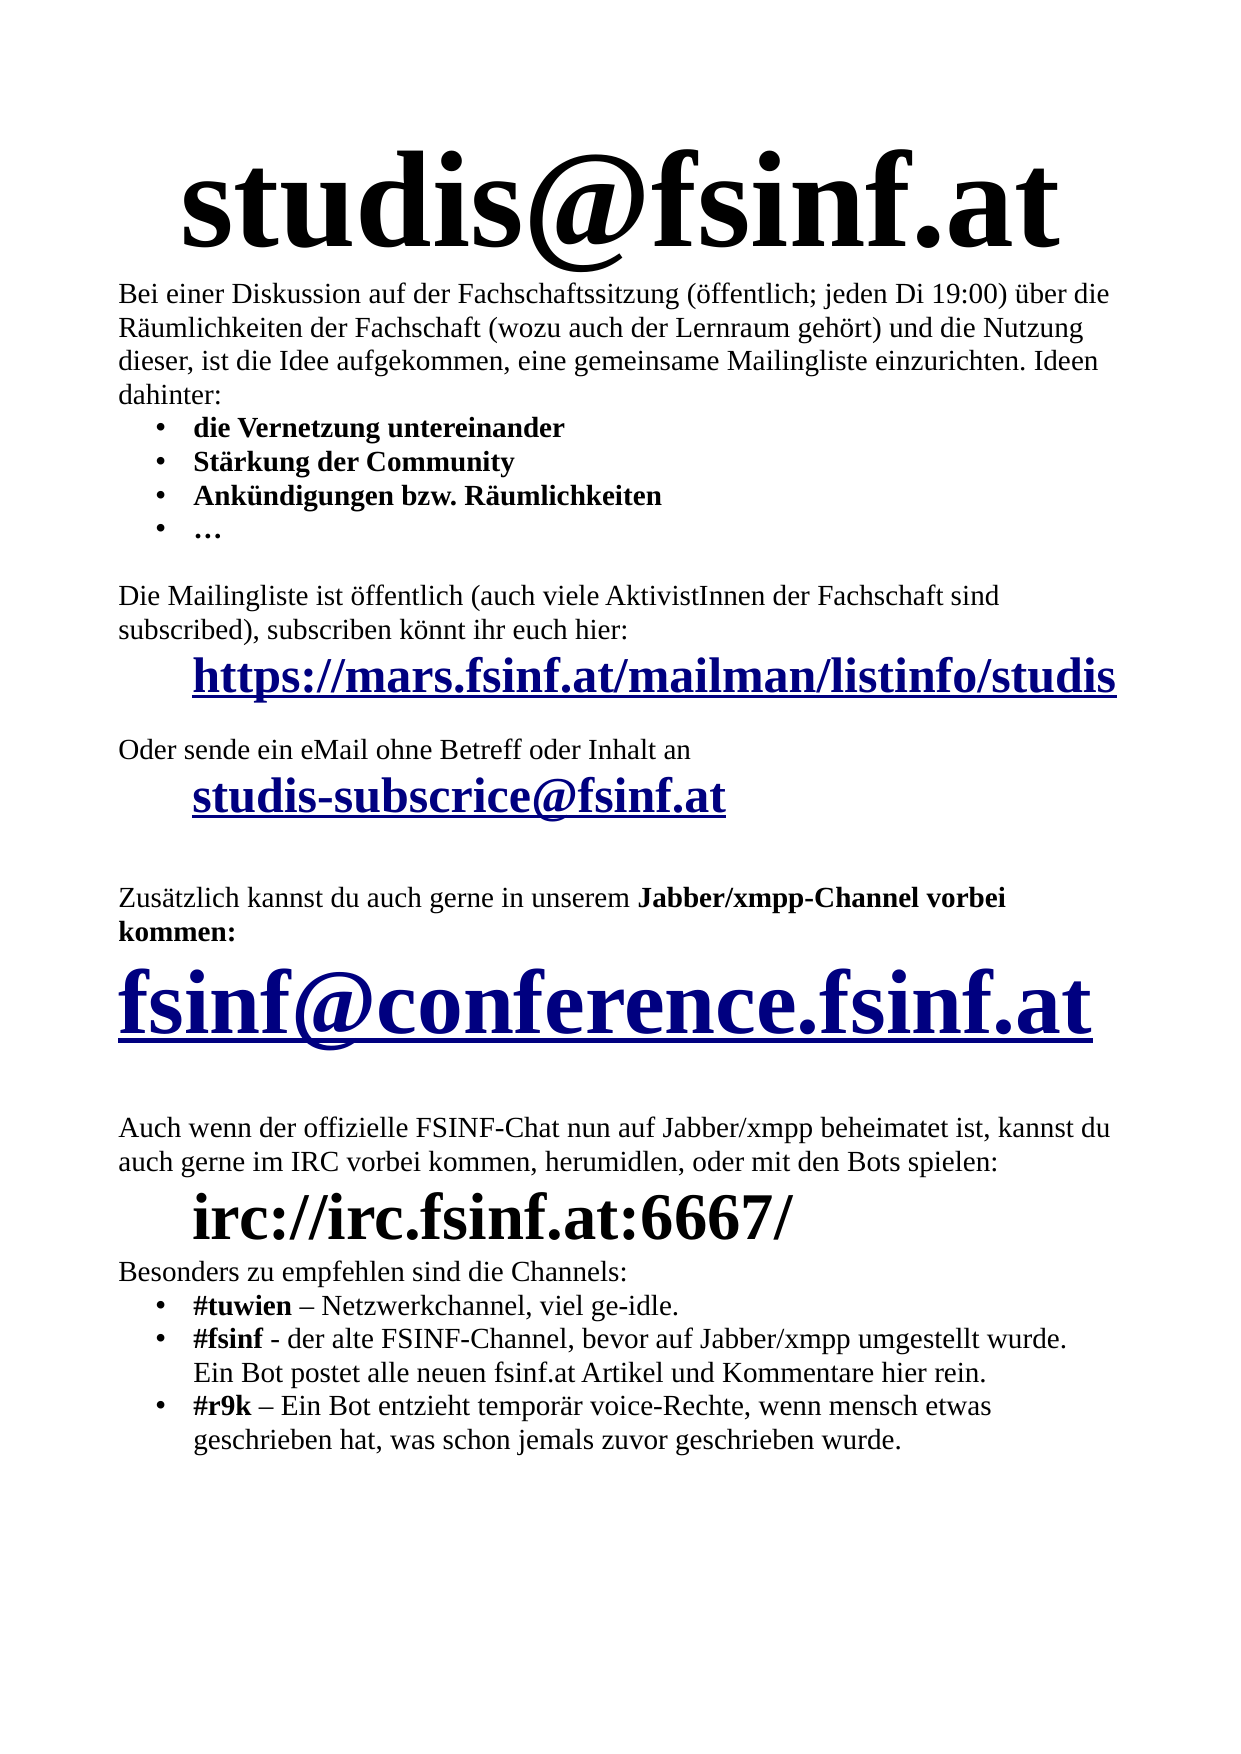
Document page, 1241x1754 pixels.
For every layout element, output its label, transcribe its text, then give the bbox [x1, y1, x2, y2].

text Auch wenn der offizielle FSINF-Chat nun auf Jabber/xmpp beheimatet ist, kannst du auch gerne im IRC vorbei kommen, herumidlen, oder mit den Bots spielen: [118, 1110, 1122, 1177]
text Zusätzlich kannst du auch gerne in unserem Jabber/xmpp-Channel vorbei kommen: [118, 880, 1122, 947]
text Besonders zu empfehlen sind die Channels: [118, 1254, 1122, 1288]
text studis-subscrice@fsinf.at [118, 765, 1122, 823]
list #r9k – Ein Bot entzieht temporär voice-Rechte, wenn mensch etwas geschrieben hat, was schon jemals zuvor geschrieben wurde. [156, 1388, 1122, 1456]
text https://mars.fsinf.at/mailman/listinfo/studis [118, 646, 1122, 703]
text Die Mailingliste ist öffentlich (auch viele AktivistInnen der Fachschaft sind subscribed), subscriben könnt ihr euch hier: [118, 578, 1122, 646]
list #fsinf - der alte FSINF-Channel, bevor auf Jabber/xmpp umgestellt wurde. Ein Bot postet alle neuen fsinf.at Artikel und Kommentare hier rein. [156, 1321, 1122, 1388]
list die Vernetzung untereinander [156, 410, 1122, 444]
text studis@fsinf.at [118, 118, 1122, 276]
list Ankündigungen bzw. Räumlichkeiten [156, 478, 1122, 511]
text irc://irc.fsinf.at:6667/ [118, 1177, 1122, 1254]
text fsinf@conference.fsinf.at [118, 947, 1122, 1053]
text Bei einer Diskussion auf der Fachschaftssitzung (öffentlich; jeden Di 19:00) über die Räumlichkeiten der Fachschaft (wozu auch der Lernraum gehört) und die Nutzung dieser, ist die Idee aufgekommen, eine gemeinsame Mailingliste einzurichten. Ideen dahinter: [118, 276, 1122, 410]
text Oder sende ein eMail ohne Betreff oder Inhalt an [118, 732, 1122, 765]
list #tuwien – Netzwerkchannel, viel ge-idle. [156, 1288, 1122, 1321]
list Stärkung der Community [156, 444, 1122, 478]
list … [156, 511, 1122, 545]
